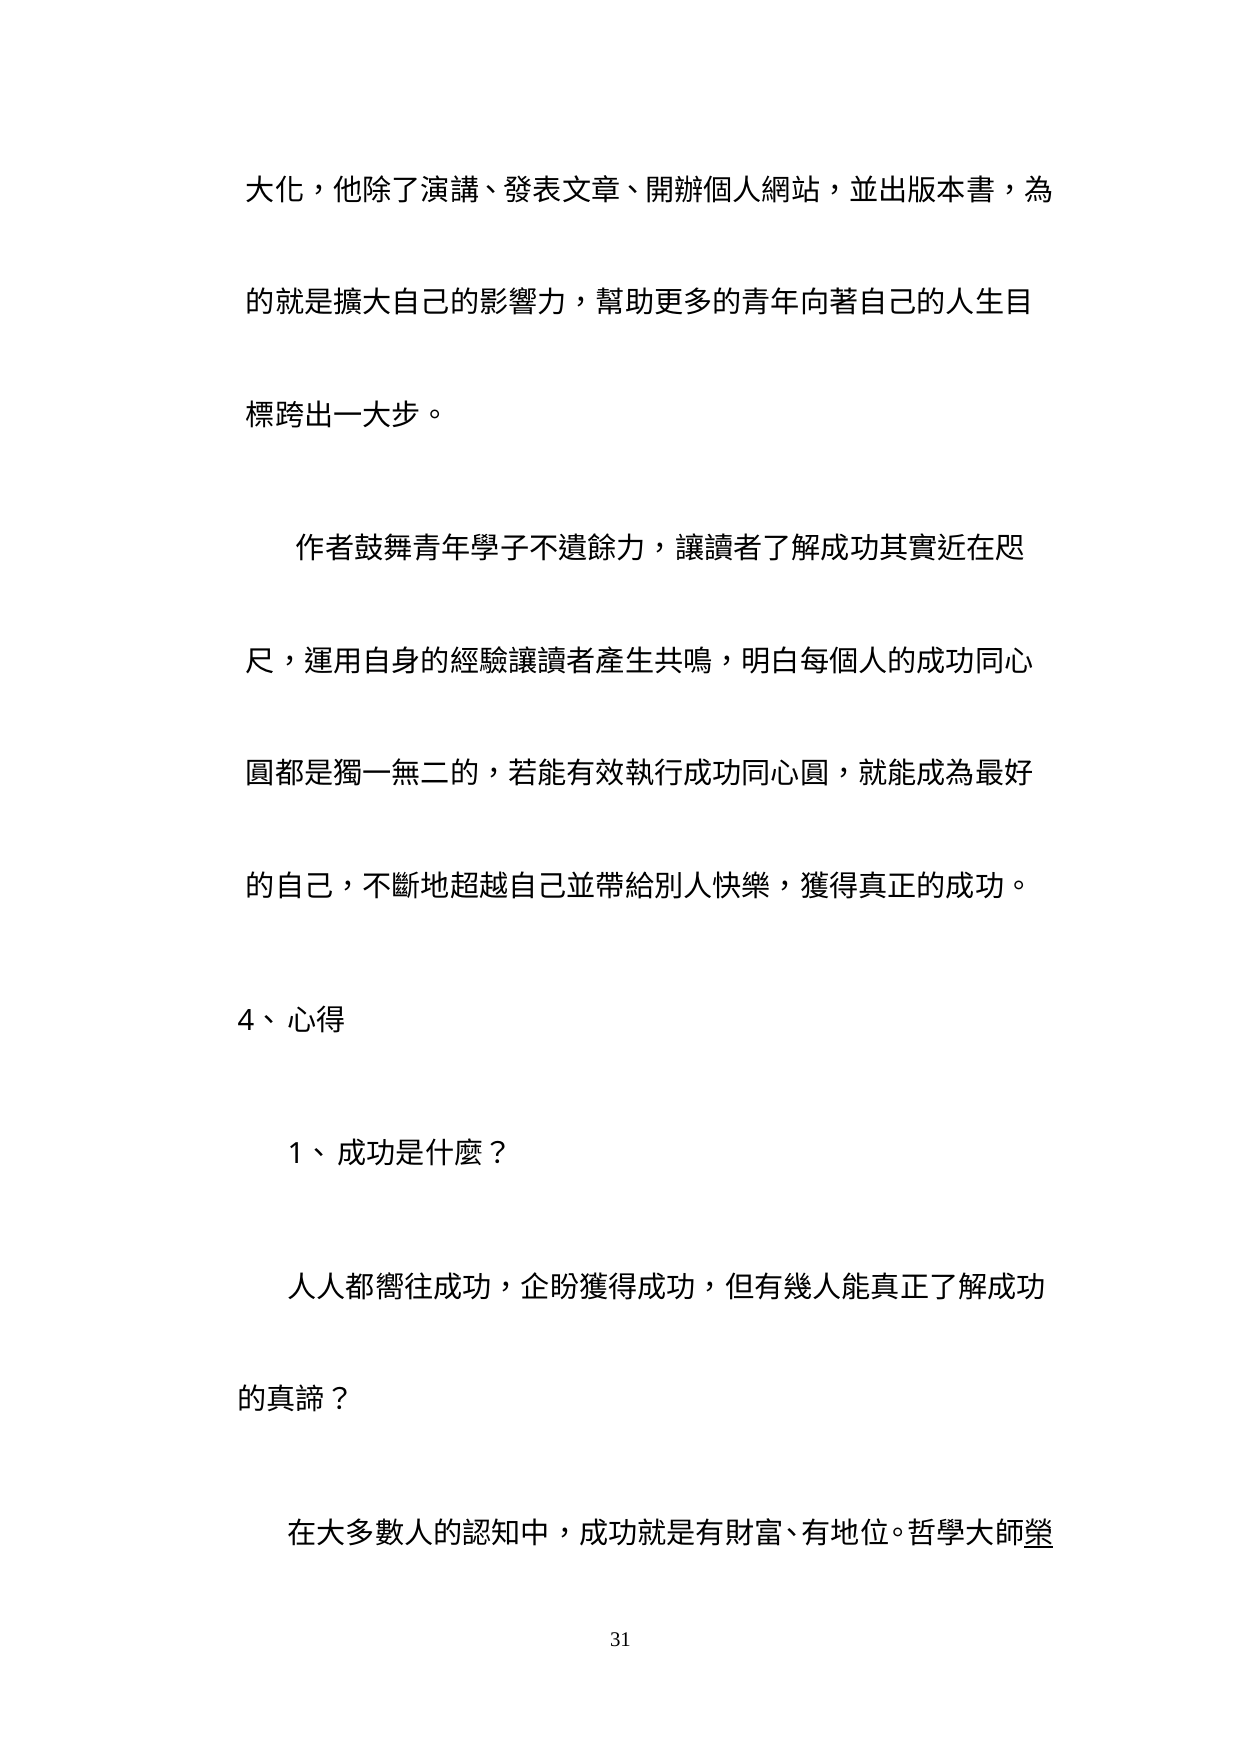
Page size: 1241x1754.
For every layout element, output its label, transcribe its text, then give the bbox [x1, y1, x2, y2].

text 在大多數人的認知中，成功就是有財富、有地位。哲學大師榮格曾說：「我們的生活，往往是用忙碌去填補貪婪造成的空虛。這不但阻斷了我們自我對話的管道，也蒙蔽了我們生命中真正的意義。忠於自己，生命就已經夠豐富了，唯有當我們意識到這一點，才能免於忙碌、趕時間的壓迫感。」在本書中，作者要我們了解成功的標準有許多種，不應片面追求名利而忘記了真正屬於自己的目標和理想，忘記了自己在社會中應有的價值和責任。讓我們醒悟真正的成功是不斷的超越自己，做最好的自己，不用複製他人的成功模式，主動選擇最適合自己的成功之路。就像潘錦輝說的：「做好每一件事，快樂每一天，讓自己的人生充實有意義，不虛度此生，這就是我的成功。」成功並非遙不可及。 [237, 1493, 1053, 1568]
text 作者鼓舞青年學子不遺餘力，讓讀者了解成功其實近在咫尺，運用自身的經驗讓讀者產生共鳴，明白每個人的成功同心圓都是獨一無二的，若能有效執行成功同心圓，就能成為最好的自己，不斷地超越自己並帶給別人快樂，獲得真正的成功。 [246, 509, 1053, 921]
text 人人都嚮往成功，企盼獲得成功，但有幾人能真正了解成功的真諦？ [237, 1247, 1053, 1434]
list 成功是什麼？ [287, 1113, 1053, 1188]
list 心得 [237, 980, 1053, 1055]
text 大化，他除了演講、發表文章、開辦個人網站，並出版本書，為的就是擴大自己的影響力，幫助更多的青年向著自己的人生目標跨出一大步。 [246, 150, 1053, 450]
